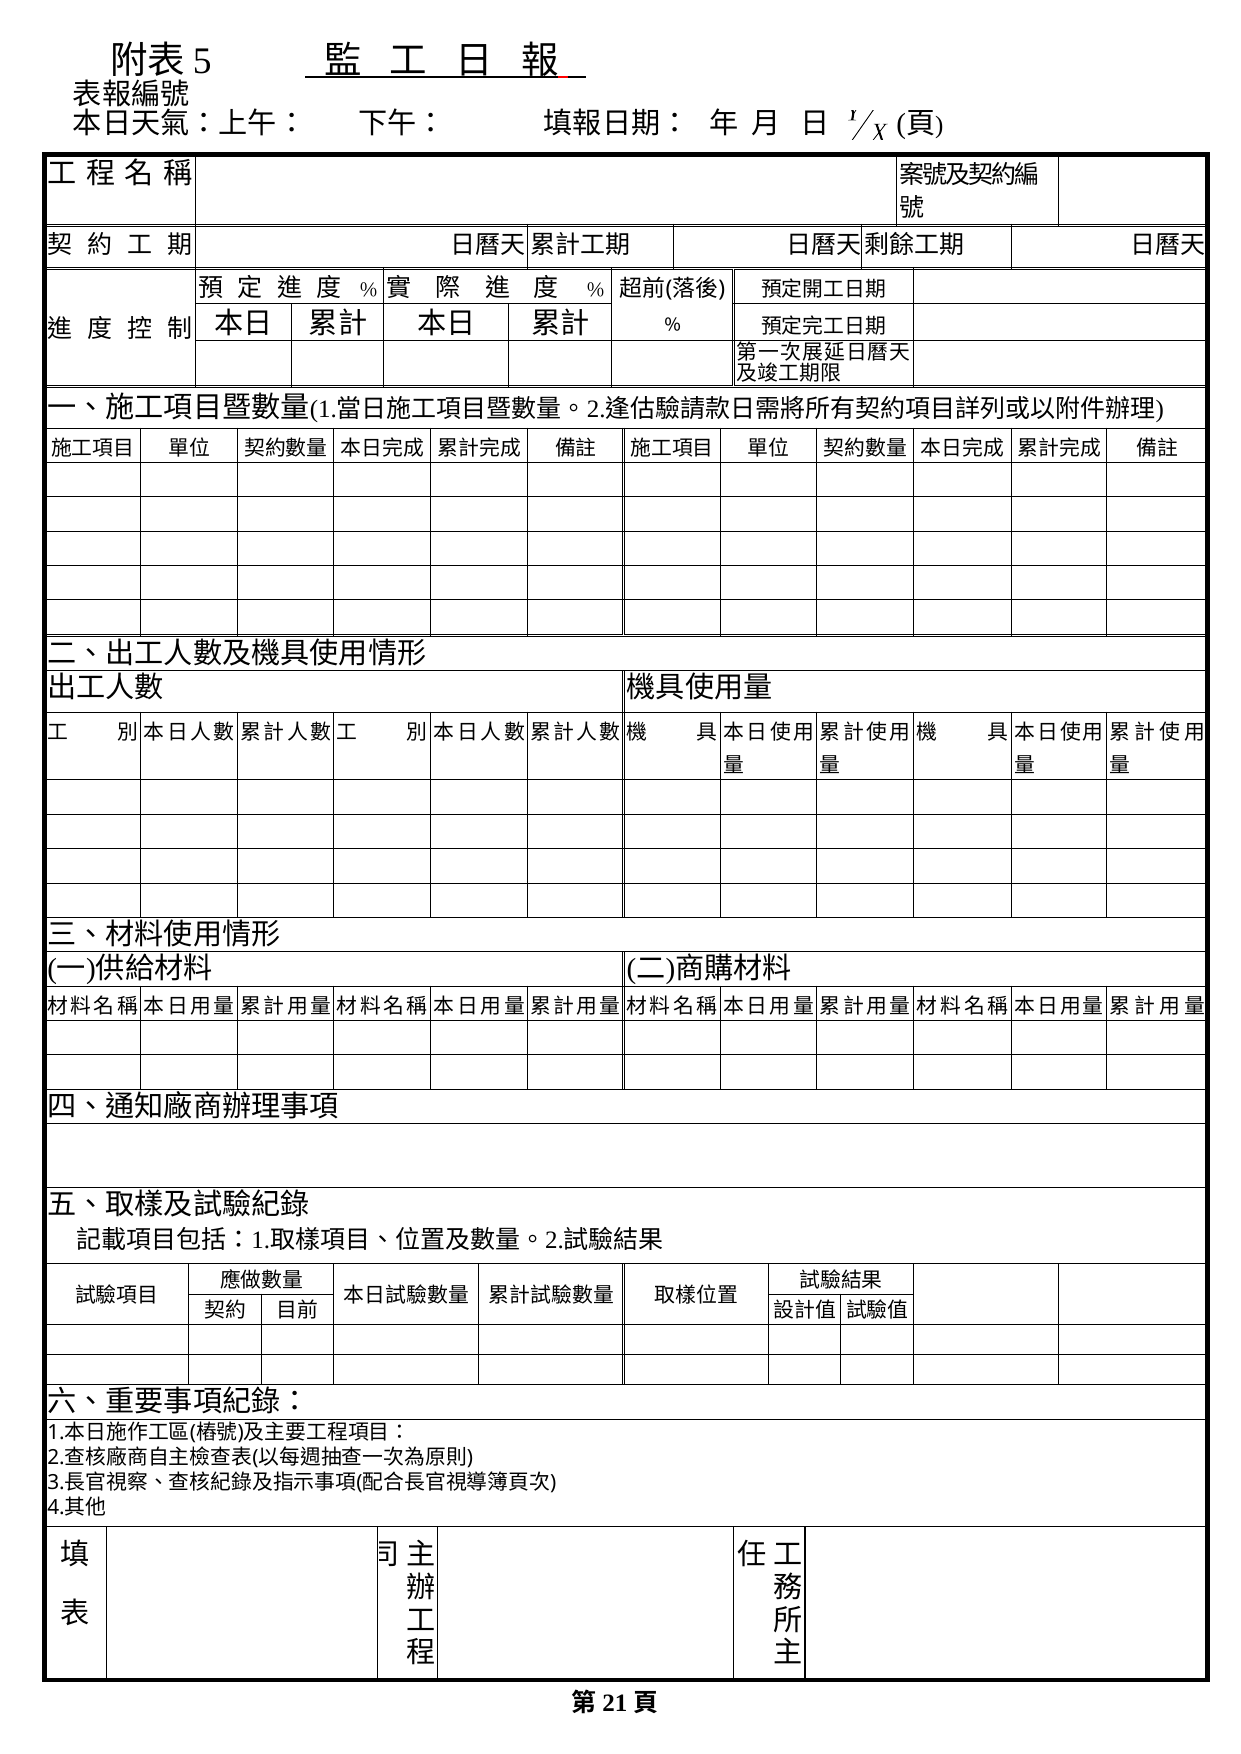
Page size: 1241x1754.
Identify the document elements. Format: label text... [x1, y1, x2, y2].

table_cell [914, 463, 1011, 496]
table_cell [1107, 463, 1205, 496]
table_cell 累計人數 [238, 713, 333, 779]
table_cell [196, 341, 291, 384]
table_cell [528, 463, 622, 496]
table_cell 備註 [528, 429, 622, 462]
table_cell [1107, 1055, 1205, 1089]
table_cell [625, 1021, 720, 1054]
table_cell [528, 497, 622, 531]
table_cell 本日用量 [141, 987, 237, 1020]
table_cell [1012, 1055, 1106, 1089]
table_cell [721, 1055, 816, 1089]
table_cell [817, 1055, 913, 1089]
table_cell [47, 1021, 140, 1054]
table_cell 預定進度﹪ [196, 270, 383, 303]
table_cell [625, 849, 720, 882]
table_cell [238, 1021, 333, 1054]
table_cell [189, 1355, 261, 1384]
table_cell [238, 1055, 333, 1089]
table_cell [47, 1124, 1205, 1187]
table_cell [1107, 600, 1205, 634]
table_cell [721, 780, 816, 814]
table_cell [914, 532, 1011, 565]
table_cell [334, 780, 430, 814]
table_cell [721, 566, 816, 599]
table_cell 本日 [384, 304, 508, 340]
table_cell [238, 815, 333, 848]
table_cell [141, 600, 237, 634]
table_cell [528, 566, 622, 599]
table_cell [914, 1021, 1011, 1054]
table_cell [817, 566, 913, 599]
table_cell [914, 884, 1011, 917]
table_cell 機具 [625, 713, 720, 779]
table_cell 契約 [189, 1295, 261, 1324]
table_cell 取樣位置 [625, 1264, 768, 1324]
table_cell [1059, 1355, 1205, 1384]
table_cell [721, 463, 816, 496]
table_cell [238, 497, 333, 531]
table_cell [334, 497, 430, 531]
table_cell [1059, 1264, 1205, 1324]
table_cell 備註 [1107, 429, 1205, 462]
table_cell [528, 815, 622, 848]
table_cell [1107, 532, 1205, 565]
table_cell [1107, 566, 1205, 599]
table_cell [431, 497, 527, 531]
table_cell [914, 1264, 1058, 1324]
table_cell 累計人數 [528, 713, 622, 779]
table_cell [47, 815, 140, 848]
table_cell [107, 1527, 377, 1678]
table_cell 設計值 [769, 1295, 840, 1324]
text (頁) [855, 110, 1194, 139]
table_cell [238, 566, 333, 599]
table_cell [721, 1021, 816, 1054]
table_cell [141, 566, 237, 599]
table_cell [431, 1055, 527, 1089]
table_cell 工別 [47, 713, 140, 779]
table_cell [141, 1021, 237, 1054]
table_cell 契約數量 [238, 429, 333, 462]
table_cell [1012, 849, 1106, 882]
table_cell 本日使用量 [721, 713, 816, 779]
table_cell [625, 1055, 720, 1089]
table_cell [292, 341, 383, 384]
table_cell [841, 1325, 913, 1354]
table_cell [625, 1355, 768, 1384]
table_cell [1012, 780, 1106, 814]
table_cell 機具 [914, 713, 1011, 779]
table_cell [841, 1355, 913, 1384]
table_cell [238, 600, 333, 634]
table_cell [625, 532, 720, 565]
table_cell [509, 341, 611, 384]
table_cell 累計用量 [528, 987, 622, 1020]
table_cell 日曆天 [674, 227, 861, 267]
table_cell 累計 [509, 304, 611, 340]
table_cell [189, 1325, 261, 1354]
text 本日天氣：上午： 下午： 填報日期： 年 月 日 [73, 110, 872, 139]
table_cell [431, 463, 527, 496]
table_cell 契約數量 [817, 429, 913, 462]
table_cell [1012, 884, 1106, 917]
table_cell 累計用量 [1107, 987, 1205, 1020]
table_cell 單位 [721, 429, 816, 462]
table_cell [334, 849, 430, 882]
table_cell [769, 1325, 840, 1354]
table_cell [1107, 815, 1205, 848]
text 附表5 監 工 日 報 [73, 44, 936, 81]
table_cell [238, 849, 333, 882]
table_cell [47, 1055, 140, 1089]
table_cell [914, 566, 1011, 599]
table_cell [625, 1325, 768, 1354]
table_cell [238, 463, 333, 496]
table_cell 累計完成 [1012, 429, 1106, 462]
table_cell [141, 532, 237, 565]
table_cell 應做數量 [189, 1264, 333, 1293]
table_cell [334, 884, 430, 917]
table_cell 五、取樣及試驗紀錄 記載項目包括：1.取樣項目、位置及數量。2.試驗結果 [47, 1188, 1205, 1263]
table_cell [431, 600, 527, 634]
table_cell [914, 304, 1205, 340]
table_cell 材料名稱 [625, 987, 720, 1020]
table_cell [721, 849, 816, 882]
table_cell 實際進度﹪ [384, 270, 611, 303]
table_cell [47, 884, 140, 917]
table_cell [528, 849, 622, 882]
table_cell [438, 1527, 733, 1678]
table_cell [1012, 497, 1106, 531]
table_cell [431, 815, 527, 848]
table_cell [721, 497, 816, 531]
table_cell [1107, 884, 1205, 917]
table_cell 本日用量 [431, 987, 527, 1020]
table_cell 試驗結果 [769, 1264, 913, 1293]
table_cell 累計使用量 [1107, 713, 1205, 779]
table_cell 累計用量 [817, 987, 913, 1020]
table_cell 日曆天 [1012, 227, 1205, 267]
table_cell [1012, 600, 1106, 634]
table_cell [817, 780, 913, 814]
table_cell [625, 780, 720, 814]
table_header 工程名稱 [47, 157, 195, 223]
table_cell [1012, 532, 1106, 565]
table_cell [431, 532, 527, 565]
table_cell 預定開工日期 [735, 270, 913, 303]
table_cell [479, 1355, 622, 1384]
table_cell [141, 463, 237, 496]
table_cell [1107, 497, 1205, 531]
table_cell [625, 884, 720, 917]
table_cell [914, 270, 1205, 303]
table_cell 本日用量 [1012, 987, 1106, 1020]
table_header [1059, 157, 1205, 223]
table_cell 出工人數 [47, 671, 622, 712]
table_cell [625, 815, 720, 848]
table_cell [914, 341, 1205, 384]
table_cell 材料名稱 [47, 987, 140, 1020]
table_cell [47, 849, 140, 882]
table_cell 本日人數 [431, 713, 527, 779]
table_cell 累計試驗數量 [479, 1264, 622, 1324]
table_cell [721, 815, 816, 848]
table_cell 本日 [196, 304, 291, 340]
table_cell 本日用量 [721, 987, 816, 1020]
table_cell (二)商購材料 [625, 952, 1205, 986]
table_cell 工務所主任 [734, 1527, 804, 1678]
table_cell [141, 1055, 237, 1089]
table_cell [817, 884, 913, 917]
table_cell [47, 1355, 188, 1384]
table_cell 主辦工程司 [378, 1527, 437, 1678]
table_cell [625, 566, 720, 599]
table_cell [1059, 1325, 1205, 1354]
table_cell [431, 884, 527, 917]
table_cell 目前 [262, 1295, 333, 1324]
table_cell [141, 780, 237, 814]
text 表報編號 [73, 81, 1156, 110]
table_cell [817, 600, 913, 634]
table_cell [914, 849, 1011, 882]
table_header [196, 157, 896, 223]
table_cell 本日完成 [914, 429, 1011, 462]
table_cell 剩餘工期 [862, 227, 1011, 267]
table_cell [141, 849, 237, 882]
table_cell [528, 1021, 622, 1054]
table_cell [47, 566, 140, 599]
table_cell [721, 532, 816, 565]
table_cell 施工項目 [47, 429, 140, 462]
table_cell [721, 600, 816, 634]
table_cell [914, 780, 1011, 814]
table_cell 材料名稱 [914, 987, 1011, 1020]
table_cell [334, 600, 430, 634]
table_cell [334, 815, 430, 848]
table_cell (一)供給材料 [47, 952, 622, 986]
table_header 案號及契約編號 [897, 157, 1058, 223]
table_cell [914, 1055, 1011, 1089]
table_cell [817, 815, 913, 848]
table_cell [914, 1355, 1058, 1384]
table_cell 累計 [292, 304, 383, 340]
table_cell [334, 1055, 430, 1089]
table_cell 1.本日施作工區(樁號)及主要工程項目： 2.查核廠商自主檢查表(以每週抽查一次為原則) 3.長官視察、查核紀錄及指示事項(配合長官視導簿頁次) 4.其他 [47, 1420, 1205, 1526]
table_cell [141, 497, 237, 531]
table_cell 累計工期 [528, 227, 673, 267]
table_cell [334, 1325, 478, 1354]
table_cell 工別 [334, 713, 430, 779]
table_cell [47, 532, 140, 565]
table_cell [47, 497, 140, 531]
table_cell [1012, 1021, 1106, 1054]
table_cell [817, 849, 913, 882]
table_cell 契約工期 [47, 227, 195, 267]
table_cell [625, 497, 720, 531]
table_cell [721, 884, 816, 917]
table_cell 第一次展延日曆天及竣工期限 [735, 341, 913, 384]
table_cell [262, 1355, 333, 1384]
table_cell [141, 815, 237, 848]
table_cell 累計完成 [431, 429, 527, 462]
table_cell [431, 1021, 527, 1054]
table_cell 試驗項目 [47, 1264, 188, 1324]
table_cell [1107, 1021, 1205, 1054]
table_cell 二、出工人數及機具使用情形 [47, 637, 1205, 670]
table_cell [914, 497, 1011, 531]
table_cell 預定完工日期 [735, 304, 913, 340]
table_cell 材料名稱 [334, 987, 430, 1020]
table_cell 三、材料使用情形 [47, 918, 1205, 951]
table_cell [479, 1325, 622, 1354]
table_cell [238, 884, 333, 917]
table_cell [141, 884, 237, 917]
table_cell [262, 1325, 333, 1354]
table_cell [47, 1325, 188, 1354]
table_cell [528, 532, 622, 565]
table_cell [1012, 815, 1106, 848]
table_cell 超前(落後)﹪ [612, 270, 732, 340]
table_cell [914, 1325, 1058, 1354]
table_cell 四、通知廠商辦理事項 [47, 1090, 1205, 1123]
table_cell 單位 [141, 429, 237, 462]
table_cell [528, 600, 622, 634]
table_cell [528, 780, 622, 814]
table_cell 施工項目 [625, 429, 720, 462]
table_cell 試驗值 [841, 1295, 913, 1324]
table_cell [817, 463, 913, 496]
table_cell [47, 600, 140, 634]
table_cell [817, 497, 913, 531]
table_cell 累計用量 [238, 987, 333, 1020]
table_cell 一、施工項目暨數量(1.當日施工項目暨數量。2.逢估驗請款日需將所有契約項目詳列或以附件辦理) [47, 388, 1205, 427]
table_cell 日曆天 [196, 227, 527, 267]
table_cell 本日人數 [141, 713, 237, 779]
table_cell [769, 1355, 840, 1384]
table_cell [1012, 566, 1106, 599]
table_cell [817, 1021, 913, 1054]
table_cell [1107, 849, 1205, 882]
table_cell [238, 532, 333, 565]
table_cell [47, 780, 140, 814]
table_cell [914, 600, 1011, 634]
table_cell [334, 532, 430, 565]
table_cell [612, 341, 732, 384]
table_cell 累計使用量 [817, 713, 913, 779]
table_cell [334, 566, 430, 599]
table_cell [806, 1527, 1205, 1678]
table_cell 機具使用量 [625, 671, 1205, 712]
table_cell [1012, 463, 1106, 496]
table_cell [914, 815, 1011, 848]
table_cell [384, 341, 508, 384]
table_cell [528, 1055, 622, 1089]
table_cell [431, 849, 527, 882]
table_cell 填 表 [47, 1527, 106, 1678]
table_cell [431, 780, 527, 814]
table_cell [334, 463, 430, 496]
table_cell [47, 463, 140, 496]
table_cell [817, 532, 913, 565]
table_cell [334, 1021, 430, 1054]
table_cell 六、重要事項紀錄： [47, 1385, 1205, 1418]
table_cell [1107, 780, 1205, 814]
table_cell [334, 1355, 478, 1384]
table_cell [625, 600, 720, 634]
table_cell [528, 884, 622, 917]
table_cell 本日試驗數量 [334, 1264, 478, 1324]
table_cell [625, 463, 720, 496]
table_cell 本日完成 [334, 429, 430, 462]
table_cell [238, 780, 333, 814]
table_cell [431, 566, 527, 599]
table_cell 進度控制 [47, 270, 195, 384]
table_cell 本日使用量 [1012, 713, 1106, 779]
